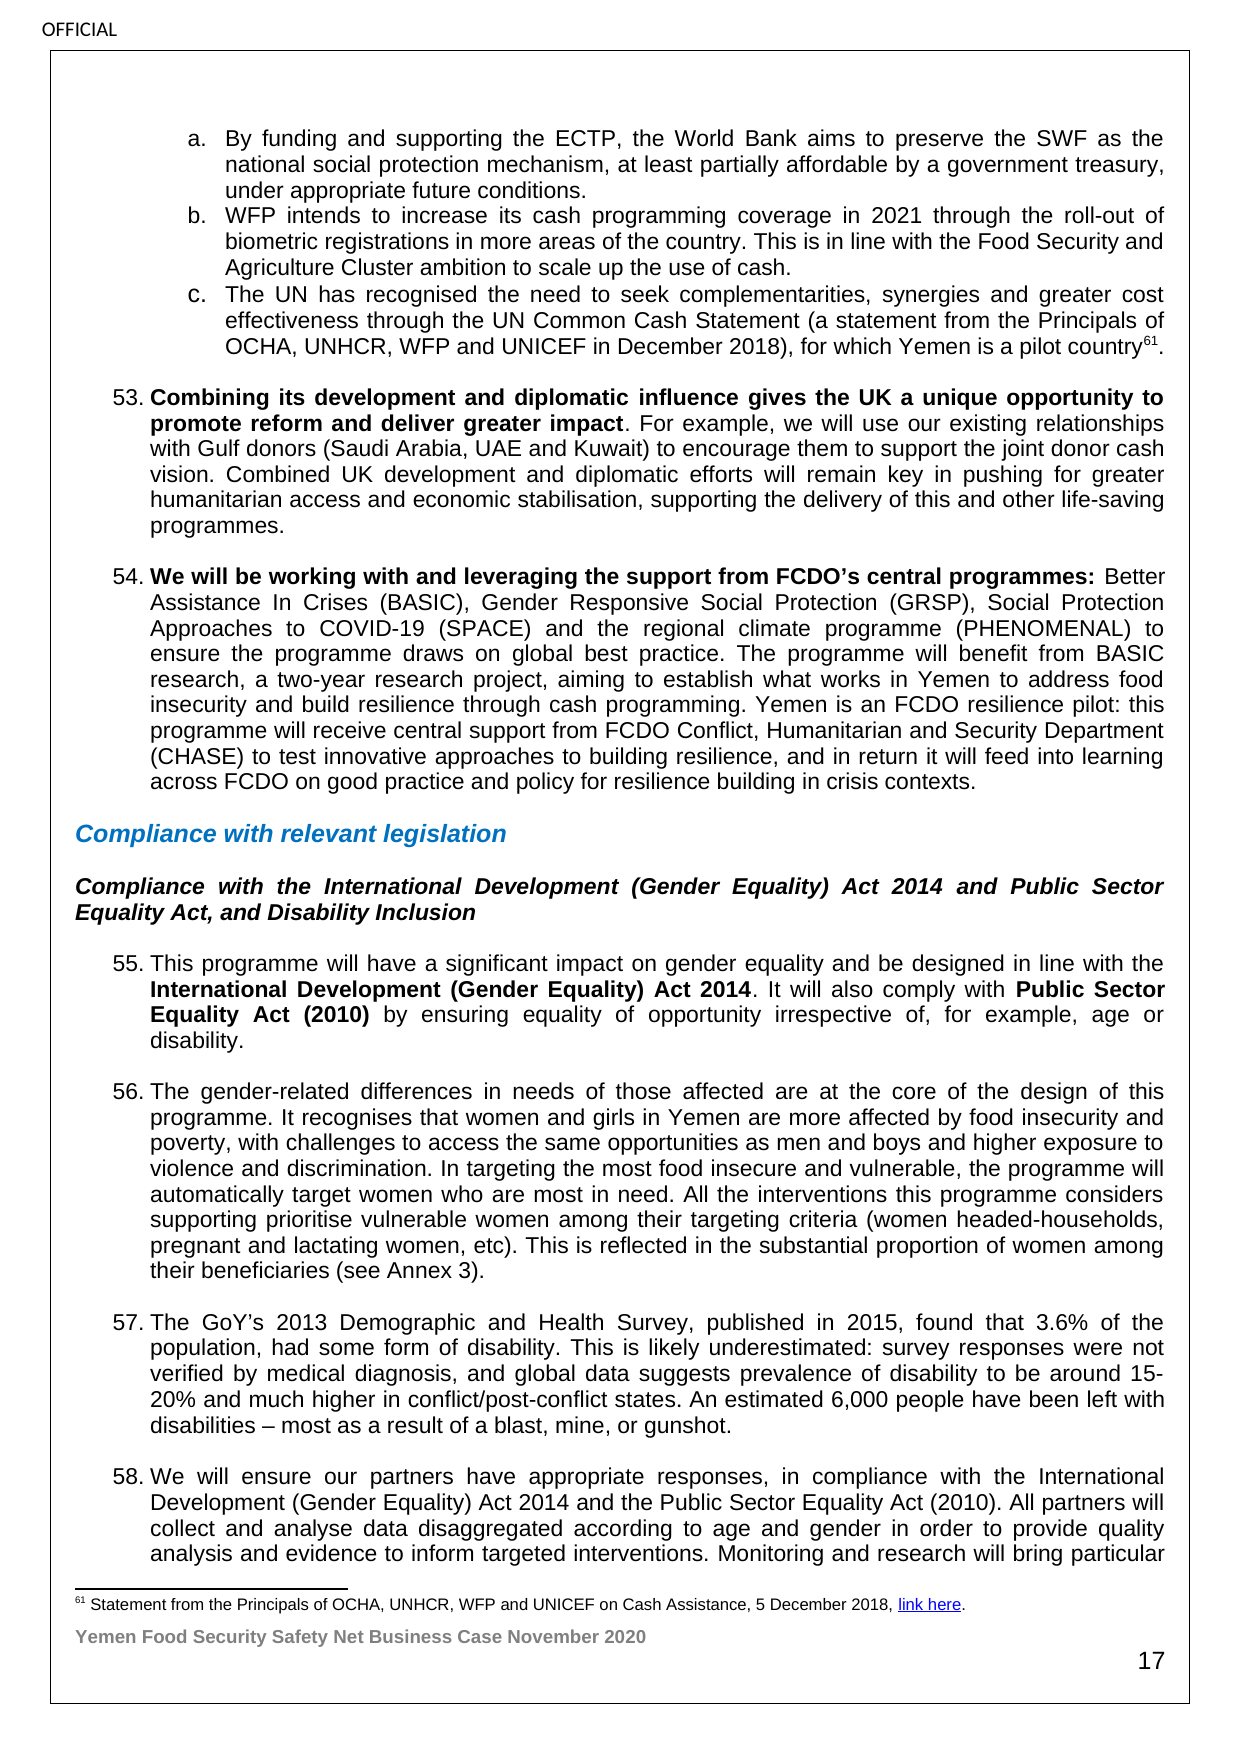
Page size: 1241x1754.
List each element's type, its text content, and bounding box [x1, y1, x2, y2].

list The UN has recognised the need to seek complementarities, synergies and greater cost effectiveness through the UN Common Cash Statement (a statement from the Principals of OCHA, UNHCR, WFP and UNICEF in December 2018), for which Yemen is a pilot country. [187, 280, 1165, 359]
list Combining its development and diplomatic influence gives the UK a unique opportunity to promote reform and deliver greater impact. For example, we will use our existing relationships with Gulf donors (Saudi Arabia, UAE and Kuwait) to encourage them to support the joint donor cash vision. Combined UK development and diplomatic efforts will remain key in pushing for greater humanitarian access and economic stabilisation, supporting the delivery of this and other life-saving programmes. [112, 384, 1165, 538]
text Compliance with relevant legislation [75, 820, 1165, 848]
text Compliance with the International Development (Gender Equality) Act 2014 and Public Sector Equality Act, and Disability Inclusion [75, 874, 1165, 925]
list By funding and supporting the ECTP, the World Bank aims to preserve the SWF as the national social protection mechanism, at least partially affordable by a government treasury, under appropriate future conditions. [187, 126, 1165, 203]
list The GoY’s 2013 Demographic and Health Survey, published in 2015, found that 3.6% of the population, had some form of disability. This is likely underestimated: survey responses were not verified by medical diagnosis, and global data suggests prevalence of disability to be around 15-20% and much higher in conflict/post-conflict states. An estimated 6,000 people have been left with disabilities – most as a result of a blast, mine, or gunshot. [112, 1309, 1165, 1438]
list We will ensure our partners have appropriate responses, in compliance with the International Development (Gender Equality) Act 2014 and the Public Sector Equality Act (2010). All partners will collect and analyse data disaggregated according to age and gender in order to provide quality analysis and evidence to inform targeted interventions. Monitoring and research will bring particular [112, 1464, 1165, 1566]
list This programme will have a significant impact on gender equality and be designed in line with the International Development (Gender Equality) Act 2014. It will also comply with Public Sector Equality Act (2010) by ensuring equality of opportunity irrespective of, for example, age or disability. [112, 951, 1165, 1053]
list WFP intends to increase its cash programming coverage in 2021 through the roll-out of biometric registrations in more areas of the country. This is in line with the Food Security and Agriculture Cluster ambition to scale up the use of cash. [187, 203, 1165, 280]
list The gender-related differences in needs of those affected are at the core of the design of this programme. It recognises that women and girls in Yemen are more affected by food insecurity and poverty, with challenges to access the same opportunities as men and boys and higher exposure to violence and discrimination. In targeting the most food insecure and vulnerable, the programme will automatically target women who are most in need. All the interventions this programme considers supporting prioritise vulnerable women among their targeting criteria (women headed-households, pregnant and lactating women, etc). This is reflected in the substantial proportion of women among their beneficiaries (see Annex 3). [112, 1079, 1165, 1284]
list We will be working with and leveraging the support from FCDO’s central programmes: Better Assistance In Crises (BASIC), Gender Responsive Social Protection (GRSP), Social Protection Approaches to COVID-19 (SPACE) and the regional climate programme (PHENOMENAL) to ensure the programme draws on global best practice. The programme will benefit from BASIC research, a two-year research project, aiming to establish what works in Yemen to address food insecurity and build resilience through cash programming. Yemen is an FCDO resilience pilot: this programme will receive central support from FCDO Conflict, Humanitarian and Security Department (CHASE) to test innovative approaches to building resilience, and in return it will feed into learning across FCDO on good practice and policy for resilience building in crisis contexts. [112, 564, 1165, 794]
list Statement from the Principals of OCHA, UNHCR, WFP and UNICEF on Cash Assistance, 5 December 2018, link here. [75, 1595, 1165, 1614]
